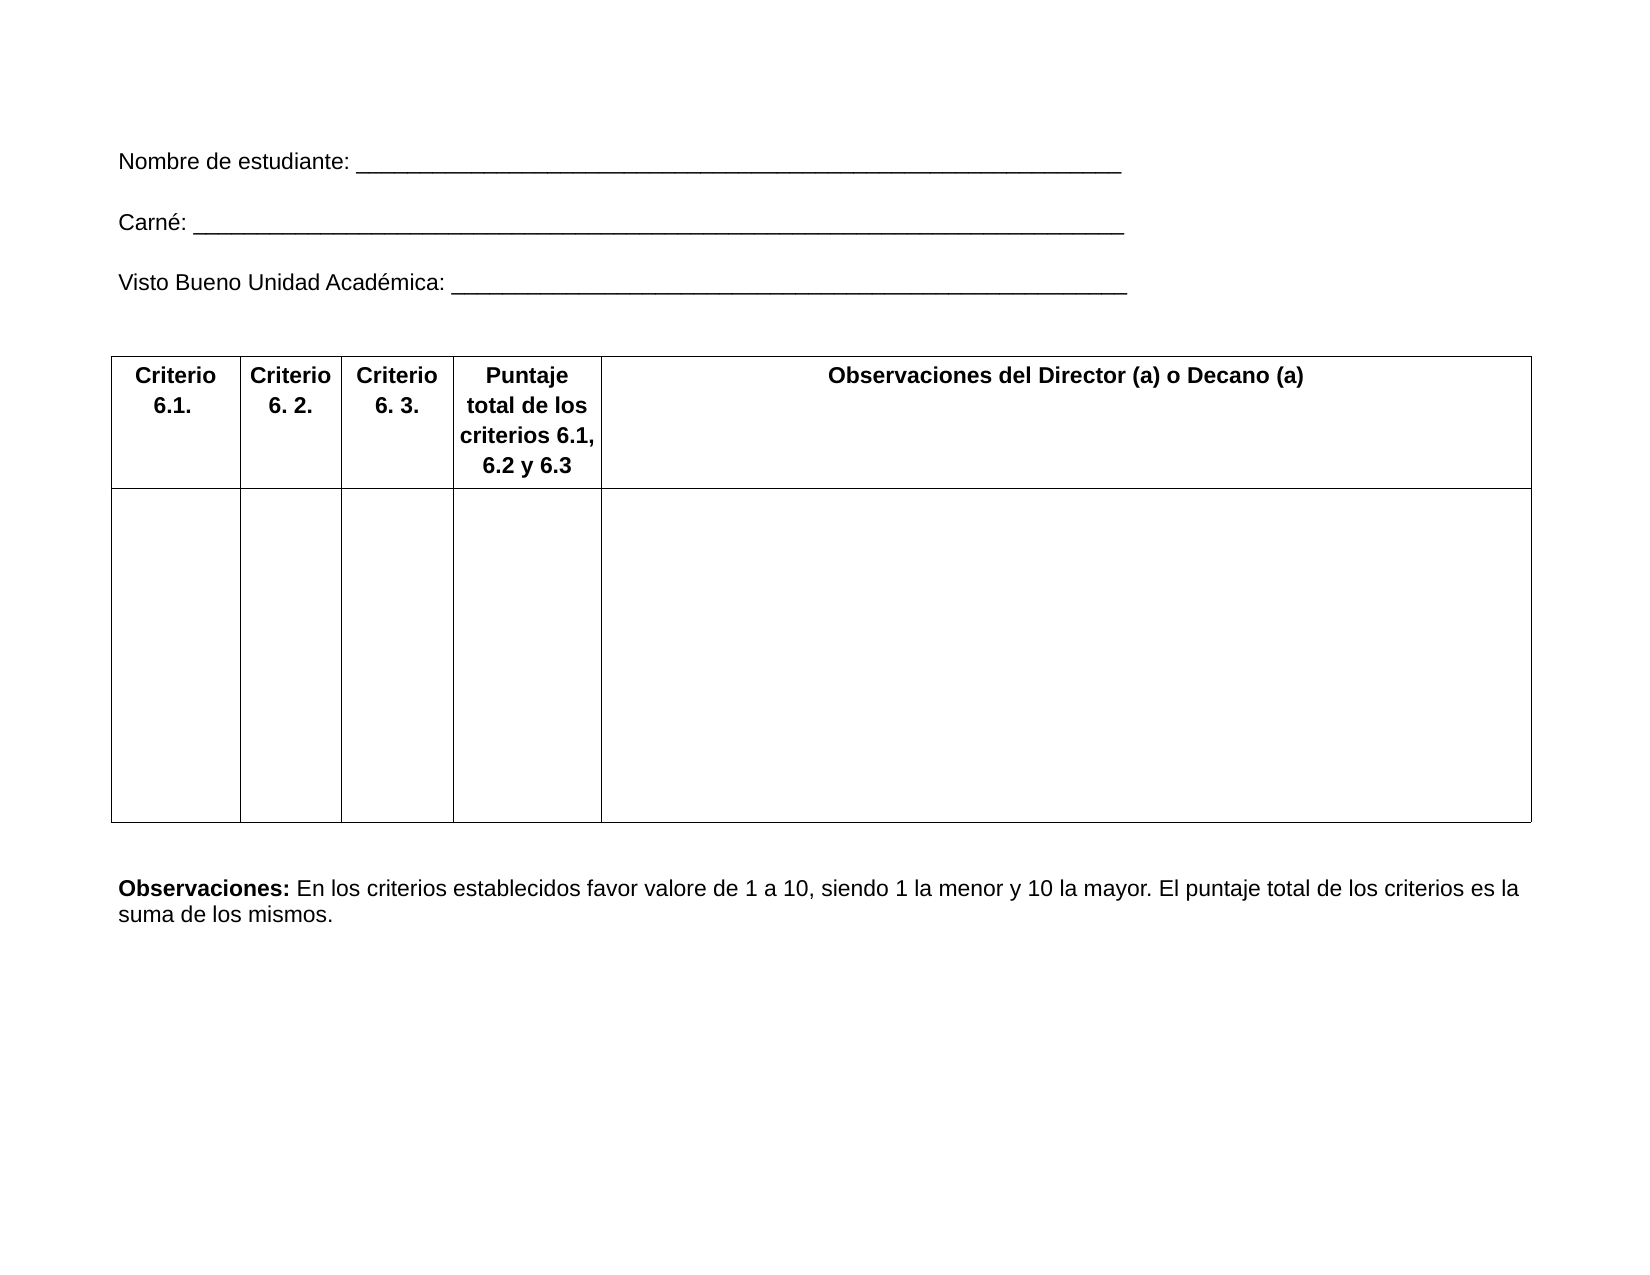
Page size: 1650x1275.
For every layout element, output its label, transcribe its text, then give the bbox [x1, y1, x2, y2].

table_header Puntaje total de los criterios 6.1, 6.2 y 6.3 [454, 357, 601, 488]
text Nombre de estudiante: ____________________________________________________________ [118, 148, 1532, 175]
table_cell [454, 489, 601, 822]
table_cell [241, 489, 341, 822]
table_cell [342, 489, 453, 822]
table_header Criterio 6.1. [112, 357, 240, 488]
table_header Criterio 6. 3. [342, 357, 453, 488]
table_cell [112, 489, 240, 822]
table_cell [602, 489, 1531, 822]
text Observaciones: En los criterios establecidos favor valore de 1 a 10, siendo 1 la menor y 10 la mayor. El puntaje total de los criterios es la suma de los mismos. [118, 875, 1532, 927]
table_header Criterio 6. 2. [241, 357, 341, 488]
table_header Observaciones del Director (a) o Decano (a) [602, 357, 1531, 488]
text Visto Bueno Unidad Académica: _____________________________________________________ [118, 269, 1532, 296]
text Carné: _________________________________________________________________________ [118, 209, 1532, 235]
